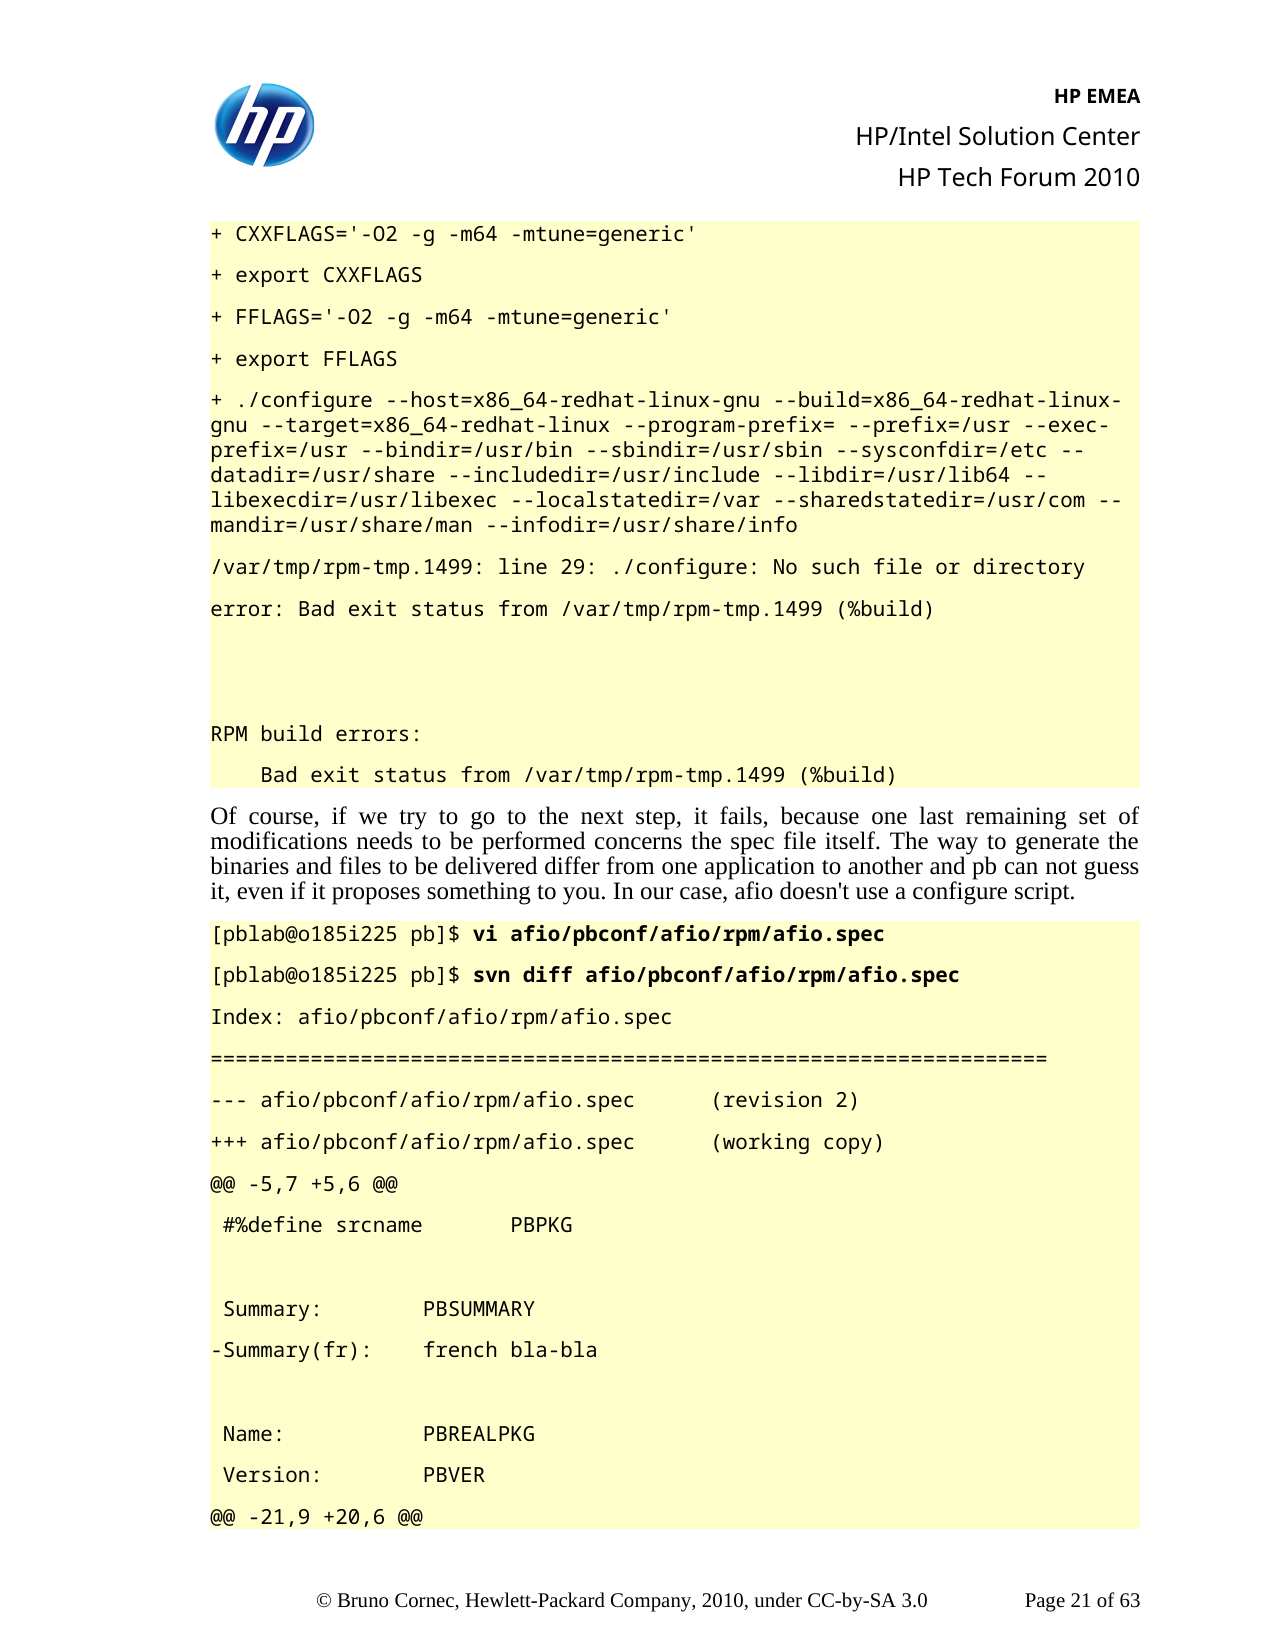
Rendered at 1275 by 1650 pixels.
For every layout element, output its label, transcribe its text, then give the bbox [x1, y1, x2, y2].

text --- afio/pbconf/afio/rpm/afio.spec (revision 2) [210, 1088, 1140, 1113]
text [pblab@o185i225 pb]$ vi afio/pbconf/afio/rpm/afio.spec [210, 921, 1140, 946]
text + export FFLAGS [210, 346, 1140, 371]
picture [214, 83, 315, 167]
text + ./configure --host=x86_64-redhat-linux-gnu --build=x86_64-redhat-linux-gnu --target=x86_64-redhat-linux --program-prefix= --prefix=/usr --exec-prefix=/usr --bindir=/usr/bin --sbindir=/usr/sbin --sysconfdir=/etc --datadir=/usr/share --includedir=/usr/include --libdir=/usr/lib64 --libexecdir=/usr/libexec --localstatedir=/var --sharedstatedir=/usr/com --mandir=/usr/share/man --infodir=/usr/share/info [210, 388, 1140, 538]
text Name: PBREALPKG [210, 1421, 1140, 1446]
text #%define srcname PBPKG [210, 1213, 1140, 1238]
text +++ afio/pbconf/afio/rpm/afio.spec (working copy) [210, 1129, 1140, 1154]
text @@ -21,9 +20,6 @@ [210, 1504, 1140, 1529]
text Index: afio/pbconf/afio/rpm/afio.spec [210, 1004, 1140, 1029]
text [pblab@o185i225 pb]$ svn diff afio/pbconf/afio/rpm/afio.spec [210, 963, 1140, 988]
text Version: PBVER [210, 1463, 1140, 1488]
text error: Bad exit status from /var/tmp/rpm-tmp.1499 (%build) [210, 596, 1140, 621]
text + FFLAGS='-O2 -g -m64 -mtune=generic' [210, 304, 1140, 329]
text =================================================================== [210, 1046, 1140, 1071]
text /var/tmp/rpm-tmp.1499: line 29: ./configure: No such file or directory [210, 554, 1140, 579]
text Summary: PBSUMMARY [210, 1296, 1140, 1321]
text RPM build errors: [210, 721, 1140, 746]
text Of course, if we try to go to the next step, it fails, because one last remaining set of modifications needs to be performed concerns the spec file itself. The way to generate the binaries and files to be delivered differ from one application to another and pb can not guess it, even if it proposes something to you. In our case, afio doesn't use a configure script. [210, 804, 1140, 904]
text + export CXXFLAGS [210, 263, 1140, 288]
text + CXXFLAGS='-O2 -g -m64 -mtune=generic' [210, 221, 1140, 246]
text -Summary(fr): french bla-bla [210, 1338, 1140, 1363]
text @@ -5,7 +5,6 @@ [210, 1171, 1140, 1196]
text Bad exit status from /var/tmp/rpm-tmp.1499 (%build) [210, 763, 1140, 788]
